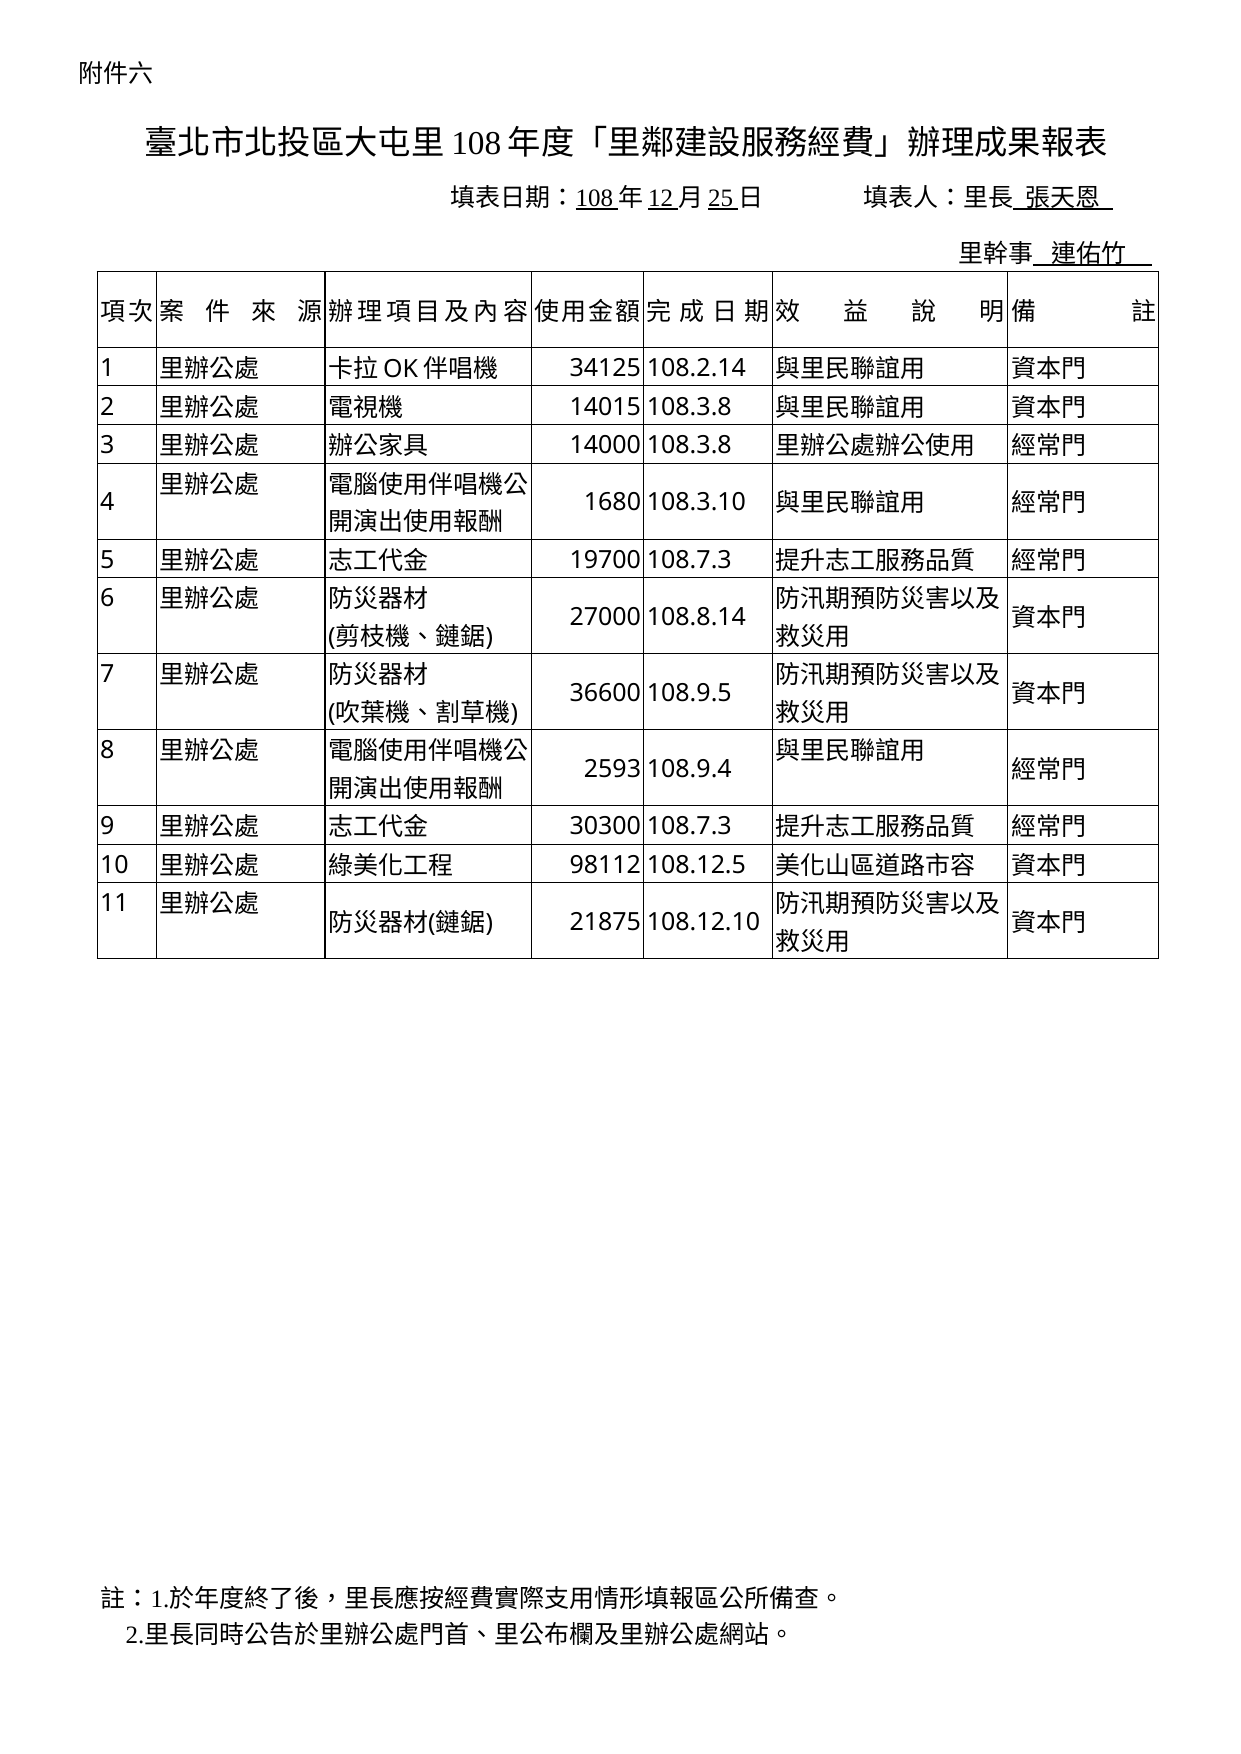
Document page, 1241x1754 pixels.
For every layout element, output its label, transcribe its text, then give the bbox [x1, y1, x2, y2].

table_header 案件來源 [157, 272, 324, 347]
text 填表日期：108年12月25日 填表人：里長 張天恩 [100, 177, 1152, 214]
table_cell 4 [98, 464, 156, 538]
table_cell 資本門 [1008, 883, 1158, 958]
table_cell 經常門 [1008, 540, 1158, 577]
table_cell 防災器材 (吹葉機、割草機) [326, 654, 531, 729]
table_cell 經常門 [1008, 730, 1158, 805]
table_cell 9 [98, 806, 156, 844]
table_cell 卡拉OK伴唱機 [326, 348, 531, 385]
table_cell 里辦公處 [157, 654, 324, 729]
table_cell 綠美化工程 [326, 845, 531, 882]
table_cell 108.7.3 [644, 540, 772, 577]
table_cell 10 [98, 845, 156, 882]
table_cell 里辦公處 [157, 806, 324, 844]
table_cell 志工代金 [326, 806, 531, 844]
table_cell 美化山區道路市容 [773, 845, 1007, 882]
table_cell 14000 [532, 425, 643, 462]
table_cell 與里民聯誼用 [773, 348, 1007, 385]
table_cell 與里民聯誼用 [773, 730, 1007, 805]
table_cell 里辦公處 [157, 464, 324, 538]
table_cell 里辦公處 [157, 730, 324, 805]
table_cell 防災器材 (剪枝機、鏈鋸) [326, 578, 531, 653]
table_cell 30300 [532, 806, 643, 844]
text 附件六 [78, 53, 179, 90]
table_header 使用金額 [532, 272, 643, 347]
table_cell 3 [98, 425, 156, 462]
table_cell 里辦公處 [157, 845, 324, 882]
text 里幹事 連佑竹__ [100, 233, 1152, 271]
table_cell 提升志工服務品質 [773, 540, 1007, 577]
table_cell 108.12.10 [644, 883, 772, 958]
table_cell 5 [98, 540, 156, 577]
table_cell 6 [98, 578, 156, 653]
table_cell 里辦公處辦公使用 [773, 425, 1007, 462]
table_cell 資本門 [1008, 386, 1158, 424]
table_cell 7 [98, 654, 156, 729]
table_cell 經常門 [1008, 464, 1158, 538]
table_cell 里辦公處 [157, 883, 324, 958]
table_cell 志工代金 [326, 540, 531, 577]
table_header 項次 [98, 272, 156, 347]
table_cell 98112 [532, 845, 643, 882]
table_cell 電視機 [326, 386, 531, 424]
table_cell 14015 [532, 386, 643, 424]
table_cell 里辦公處 [157, 578, 324, 653]
table_cell 108.3.8 [644, 425, 772, 462]
table_cell 與里民聯誼用 [773, 464, 1007, 538]
table_cell 108.8.14 [644, 578, 772, 653]
table_cell 108.3.10 [644, 464, 772, 538]
table_cell 防汛期預防災害以及 救災用 [773, 654, 1007, 729]
table_cell 提升志工服務品質 [773, 806, 1007, 844]
table_cell 電腦使用伴唱機公開演出使用報酬 [326, 730, 531, 805]
table_cell 8 [98, 730, 156, 805]
table_cell 里辦公處 [157, 348, 324, 385]
table_cell 108.7.3 [644, 806, 772, 844]
table_cell 資本門 [1008, 654, 1158, 729]
table_cell 27000 [532, 578, 643, 653]
table_cell 與里民聯誼用 [773, 386, 1007, 424]
table_header 效益說明 [773, 272, 1007, 347]
table_cell 資本門 [1008, 348, 1158, 385]
table_cell 108.9.4 [644, 730, 772, 805]
table_cell 防災器材(鏈鋸) [326, 883, 531, 958]
table_header 完成日期 [644, 272, 772, 347]
table_cell 21875 [532, 883, 643, 958]
table_cell 108.12.5 [644, 845, 772, 882]
table_cell 經常門 [1008, 806, 1158, 844]
table_cell 資本門 [1008, 845, 1158, 882]
table_cell 108.2.14 [644, 348, 772, 385]
text 臺北市北投區大屯里108年度「里鄰建設服務經費」辦理成果報表 [63, 46, 1152, 177]
table_cell 108.3.8 [644, 386, 772, 424]
table_cell 2593 [532, 730, 643, 805]
table_cell 1680 [532, 464, 643, 538]
table_cell 108.9.5 [644, 654, 772, 729]
table_cell 防汛期預防災害以及 救災用 [773, 883, 1007, 958]
table_cell 36600 [532, 654, 643, 729]
table_cell 防汛期預防災害以及 救災用 [773, 578, 1007, 653]
table_header 辦理項目及內容 [326, 272, 531, 347]
table_cell 電腦使用伴唱機公開演出使用報酬 [326, 464, 531, 538]
table_cell 里辦公處 [157, 425, 324, 462]
table_cell 19700 [532, 540, 643, 577]
table_header 備註 [1008, 272, 1158, 347]
table_cell 34125 [532, 348, 643, 385]
table_cell 2 [98, 386, 156, 424]
table_cell 里辦公處 [157, 386, 324, 424]
table_cell 1 [98, 348, 156, 385]
table_cell 辦公家具 [326, 425, 531, 462]
table_cell 資本門 [1008, 578, 1158, 653]
table_cell 經常門 [1008, 425, 1158, 462]
table_cell 11 [98, 883, 156, 958]
table_cell 里辦公處 [157, 540, 324, 577]
